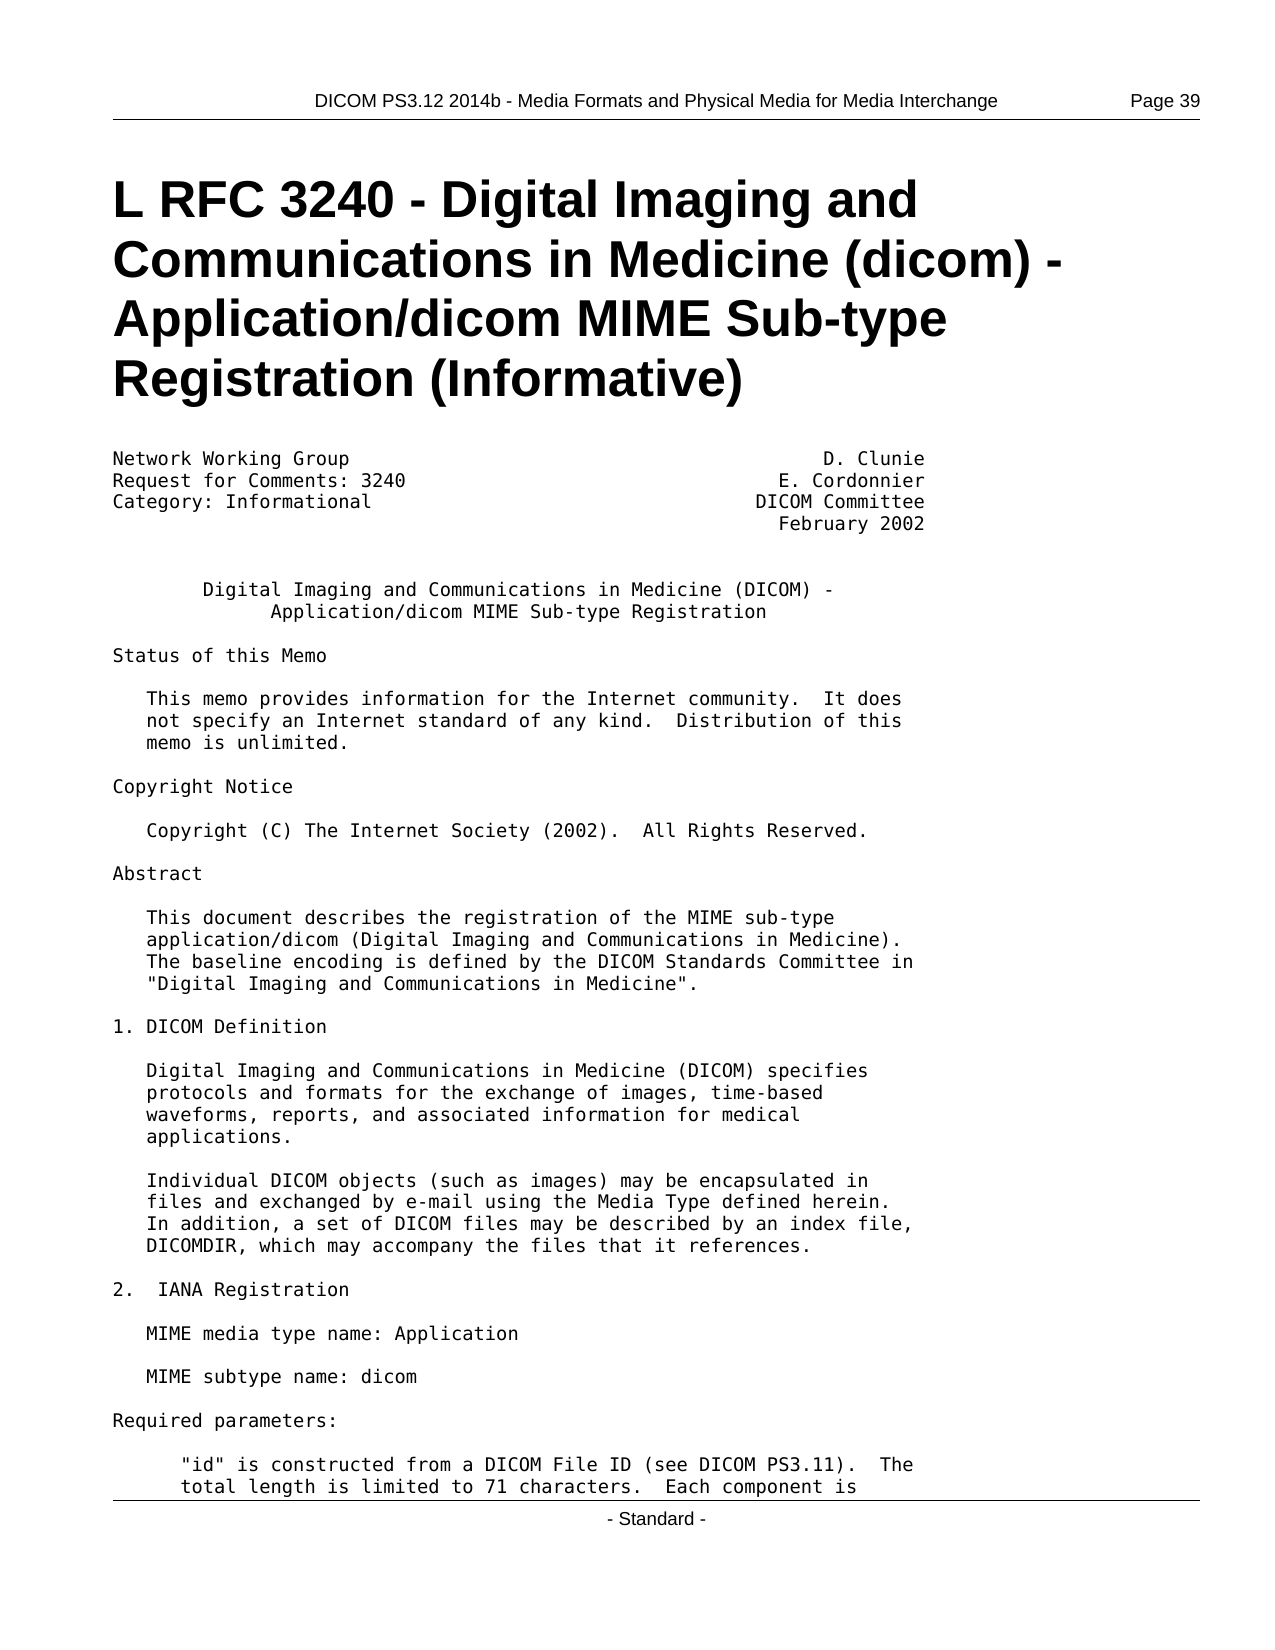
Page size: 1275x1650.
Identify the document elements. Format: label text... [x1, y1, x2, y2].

text Network Working Group D. Clunie Request for Comments: 3240 E. Cordonnier Category: Informational DICOM Committee February 2002 Digital Imaging and Communications in Medicine (DICOM) - Application/dicom MIME Sub-type Registration Status of this Memo This memo provides information for the Internet community. It does not specify an Internet standard of any kind. Distribution of this memo is unlimited. Copyright Notice Copyright (C) The Internet Society (2002). All Rights Reserved. Abstract This document describes the registration of the MIME sub-type application/dicom (Digital Imaging and Communications in Medicine). The baseline encoding is defined by the DICOM Standards Committee in "Digital Imaging and Communications in Medicine". 1. DICOM Definition Digital Imaging and Communications in Medicine (DICOM) specifies protocols and formats for the exchange of images, time-based waveforms, reports, and associated information for medical applications. Individual DICOM objects (such as images) may be encapsulated in files and exchanged by e-mail using the Media Type defined herein. In addition, a set of DICOM files may be described by an index file, DICOMDIR, which may accompany the files that it references. 2. IANA Registration MIME media type name: Application MIME subtype name: dicom Required parameters: "id" is constructed from a DICOM File ID (see DICOM PS3.11). The total length is limited to 71 characters. Each component is [112, 426, 1200, 1498]
text L RFC 3240 - Digital Imaging and Communications in Medicine (dicom) - Application/dicom MIME Sub-type Registration (Informative) [112, 169, 1200, 407]
